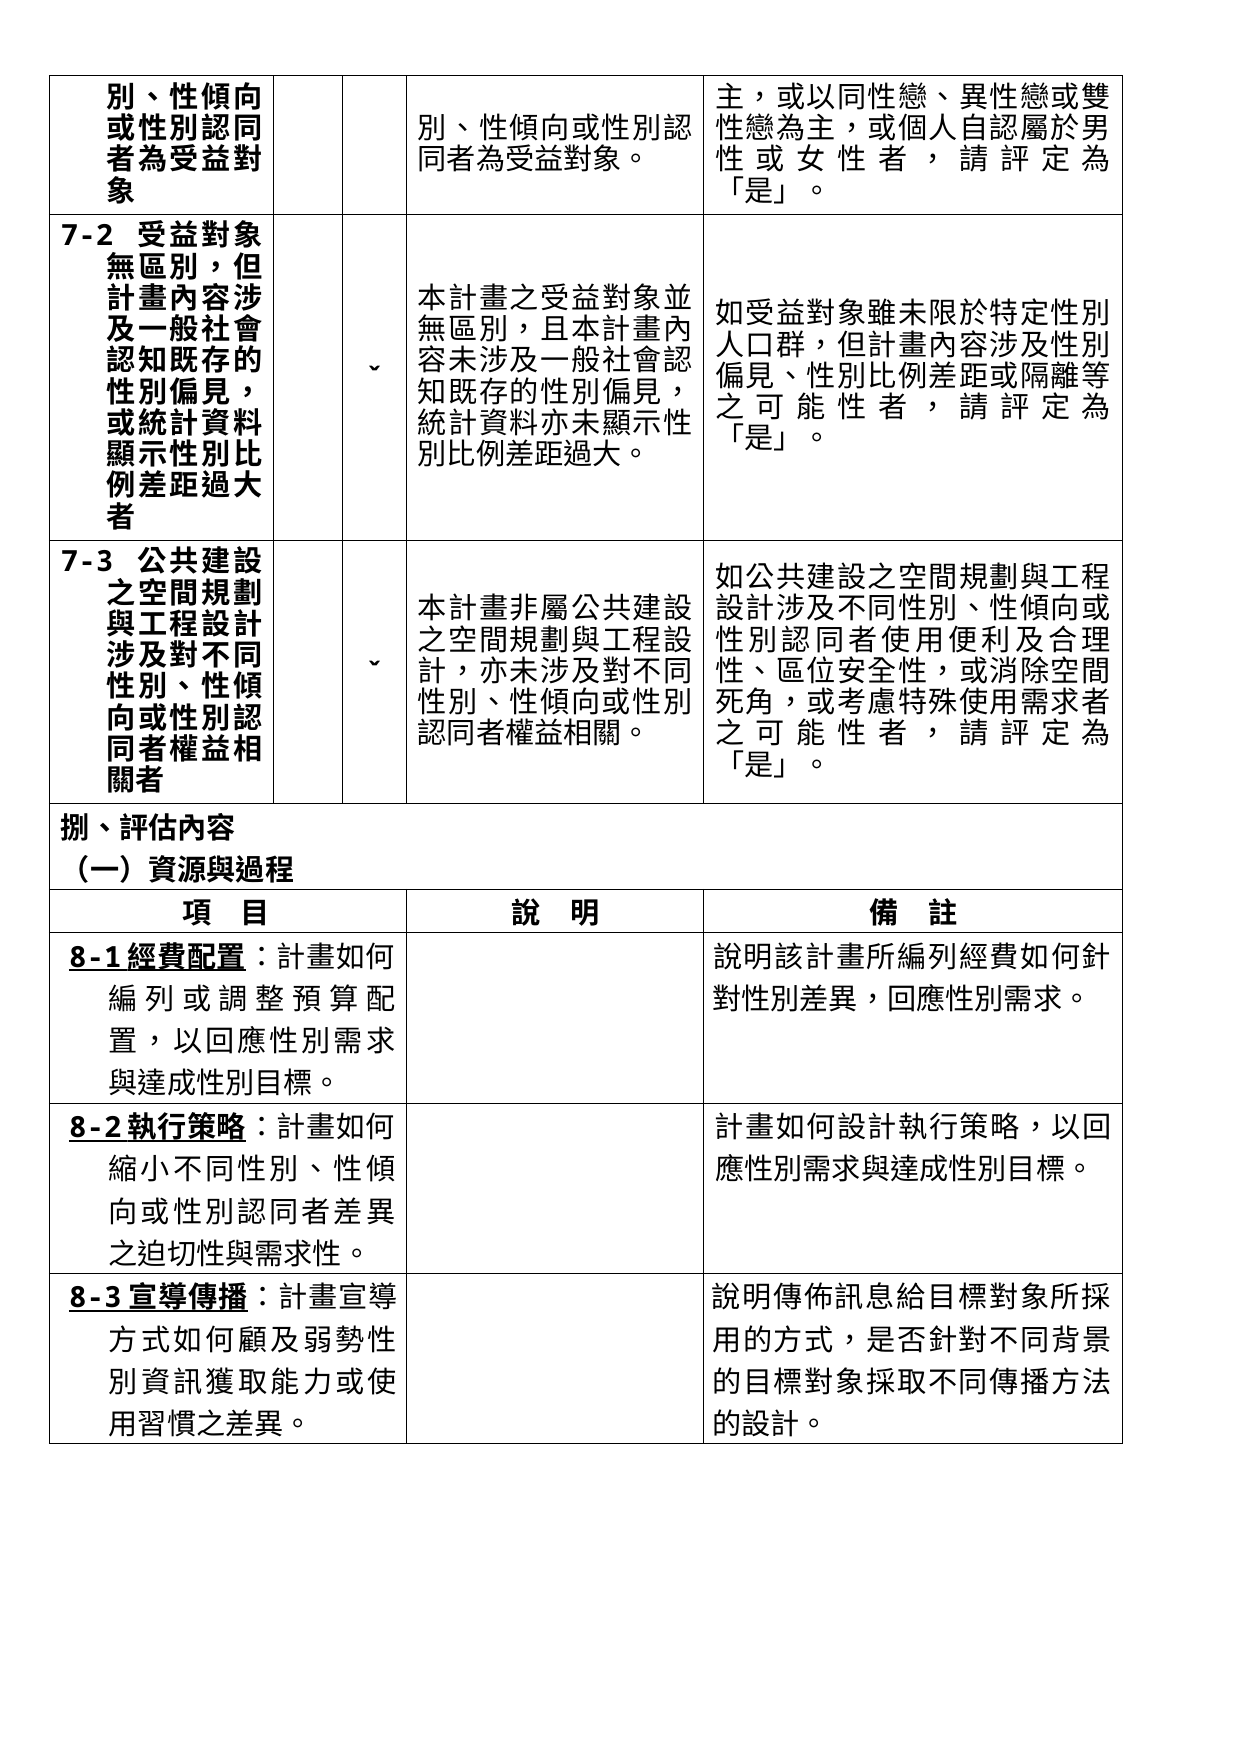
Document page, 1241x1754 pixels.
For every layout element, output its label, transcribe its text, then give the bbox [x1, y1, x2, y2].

table_cell 7-3 公共建設之空間規劃與工程設計涉及對不同性別、性傾向或性別認同者權益相關者 [50, 541, 273, 803]
table_cell 7-2 受益對象無區別，但計畫內容涉及一般社會認知既存的性別偏見，或統計資料顯示性別比例差距過大者 [50, 215, 273, 539]
table_cell 本計畫非屬公共建設之空間規劃與工程設計，亦未涉及對不同性別、性傾向或性別認同者權益相關。 [407, 541, 703, 803]
table_cell ˇ [343, 541, 406, 803]
table_cell 如公共建設之空間規劃與工程設計涉及不同性別、性傾向或性別認同者使用便利及合理性、區位安全性，或消除空間死角，或考慮特殊使用需求者之可能性者，請評定為「是」。 [704, 541, 1122, 803]
table_cell 主，或以同性戀、異性戀或雙性戀為主，或個人自認屬於男性或女性者，請評定為「是」。 [704, 76, 1122, 213]
table_cell [274, 541, 342, 803]
table_cell [407, 1104, 703, 1273]
table_cell 說明該計畫所編列經費如何針對性別差異，回應性別需求。 [704, 933, 1122, 1102]
table_cell 8-3宣導傳播：計畫宣導方式如何顧及弱勢性別資訊獲取能力或使用習慣之差異。 [50, 1274, 406, 1443]
table_cell 項 目 [50, 890, 406, 932]
table_cell 8-1經費配置：計畫如何編列或調整預算配置，以回應性別需求與達成性別目標。 [50, 933, 406, 1102]
table_cell [274, 215, 342, 539]
table_cell [343, 76, 406, 213]
table_cell ˇ [343, 215, 406, 539]
table_cell [407, 1274, 703, 1443]
table_cell 本計畫之受益對象並無區別，且本計畫內容未涉及一般社會認知既存的性別偏見，統計資料亦未顯示性別比例差距過大。 [407, 215, 703, 539]
table_cell 別、性傾向或性別認同者為受益對象。 [407, 76, 703, 213]
table_cell 計畫如何設計執行策略，以回應性別需求與達成性別目標。 [704, 1104, 1122, 1273]
table_cell 如受益對象雖未限於特定性別人口群，但計畫內容涉及性別偏見、性別比例差距或隔離等之可能性者，請評定為「是」。 [704, 215, 1122, 539]
table_cell [274, 76, 342, 213]
table_cell 備 註 [704, 890, 1122, 932]
table_cell 捌、評估內容 （一）資源與過程 [50, 804, 1122, 889]
table_cell 別、性傾向或性別認同者為受益對象 [50, 76, 273, 213]
table_cell 說明傳佈訊息給目標對象所採用的方式，是否針對不同背景的目標對象採取不同傳播方法的設計。 [704, 1274, 1122, 1443]
table_cell 8-2執行策略：計畫如何縮小不同性別、性傾向或性別認同者差異之迫切性與需求性。 [50, 1104, 406, 1273]
table_cell 說 明 [407, 890, 703, 932]
table_cell [407, 933, 703, 1102]
